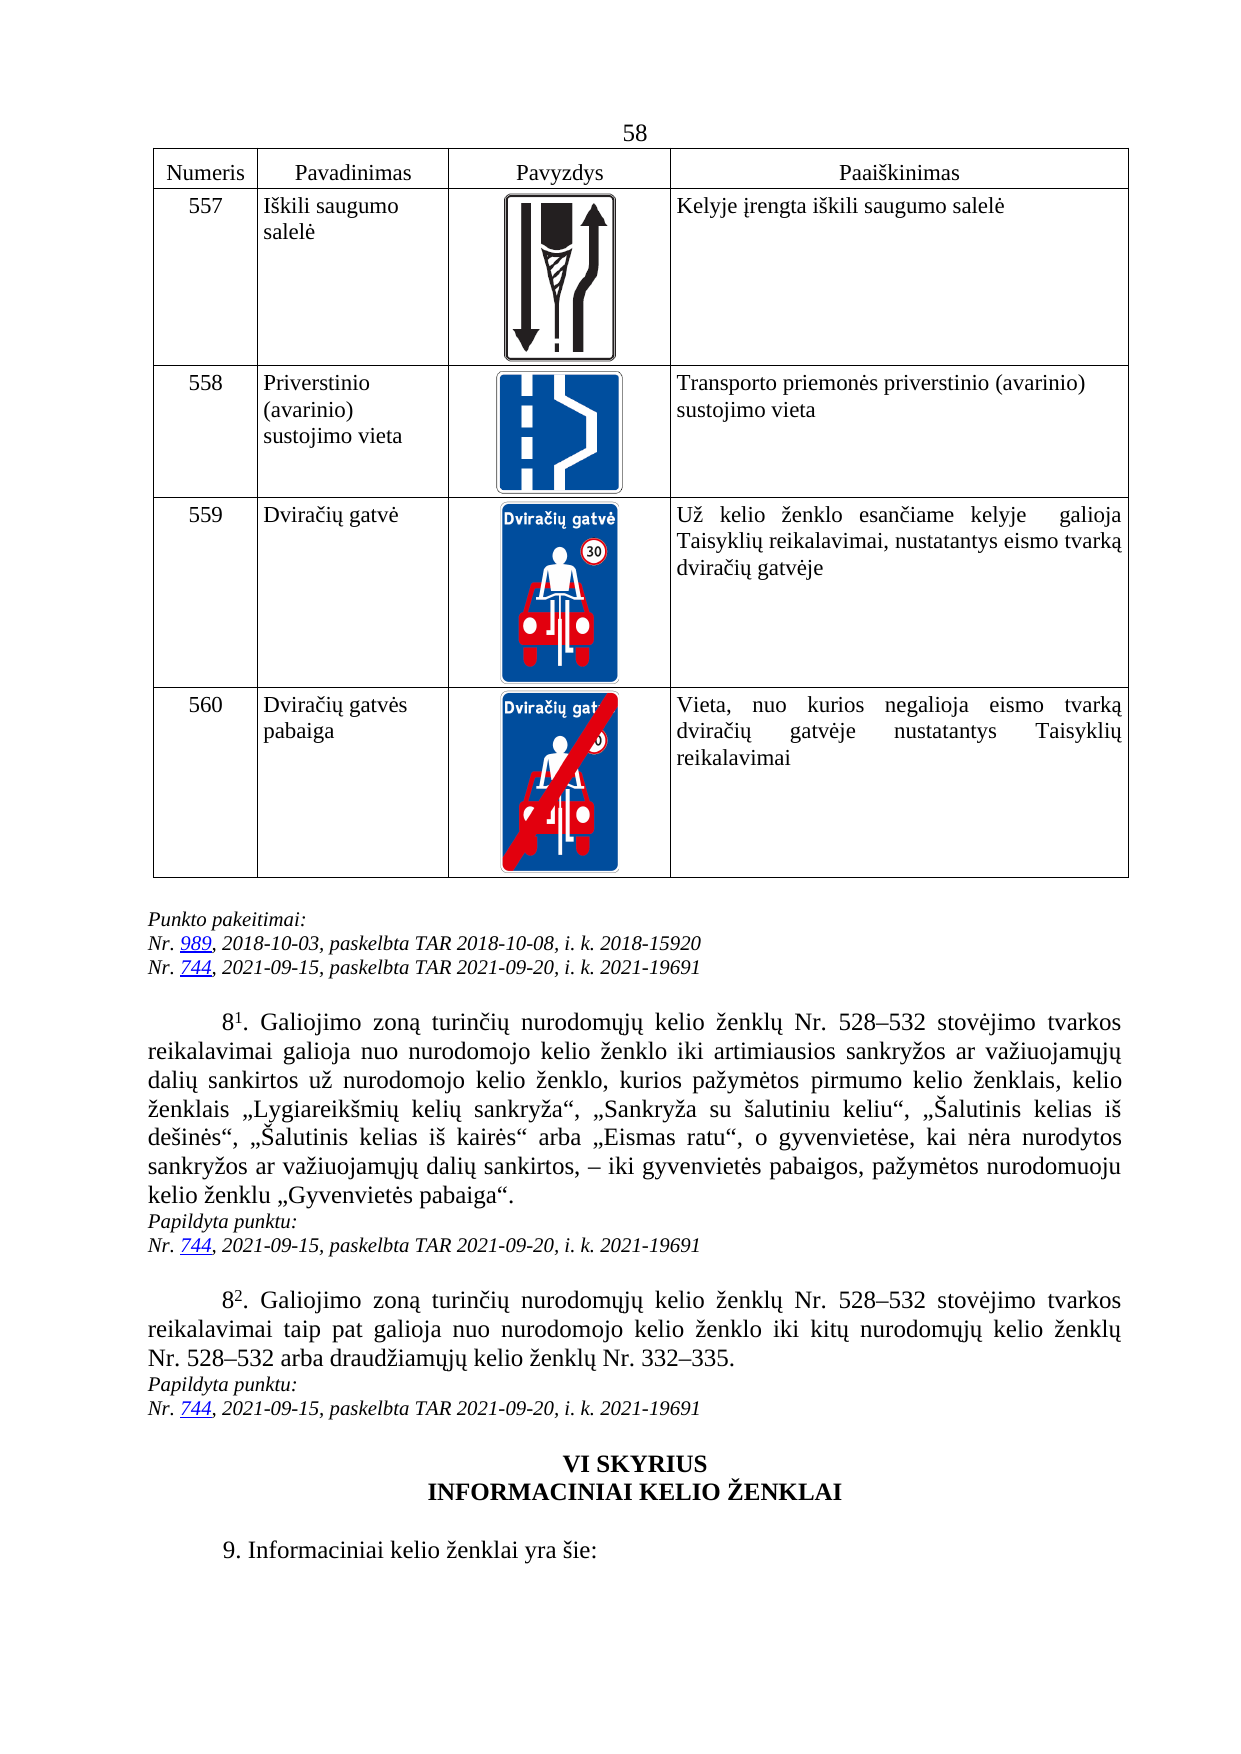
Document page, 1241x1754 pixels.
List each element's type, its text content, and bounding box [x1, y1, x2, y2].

table_cell 560 [154, 688, 257, 877]
table_header Pavadinimas [258, 149, 448, 188]
table_cell [449, 498, 670, 687]
table_cell Kelyje įrengta iškili saugumo salelė [671, 189, 1128, 365]
text Nr. 989, 2018-10-03, paskelbta TAR 2018-10-08, i. k. 2018-15920 [148, 931, 1122, 955]
table_header Pavyzdys [449, 149, 670, 188]
table_cell [449, 688, 670, 877]
table_cell Dviračių gatvės pabaiga [258, 688, 448, 877]
table_cell 559 [154, 498, 257, 687]
table_cell [449, 189, 670, 365]
text 9. Informaciniai kelio ženklai yra šie: [148, 1535, 1122, 1564]
text 82. Galiojimo zoną turinčių nurodomųjų kelio ženklų Nr. 528–532 stovėjimo tvarkos reikalavimai taip pat galioja nuo nurodomojo kelio ženklo iki kitų nurodomųjų kelio ženklų Nr. 528–532 arba draudžiamųjų kelio ženklų Nr. 332–335. [148, 1286, 1122, 1372]
table_cell Transporto priemonės priverstinio (avarinio) sustojimo vieta [671, 366, 1128, 497]
text INFORMACINIAI KELIO ŽENKLAI [148, 1477, 1122, 1506]
table_cell Dviračių gatvė [258, 498, 448, 687]
table_cell Iškili saugumo salelė [258, 189, 448, 365]
table_cell Už kelio ženklo esančiame kelyje galioja Taisyklių reikalavimai, nustatantys eismo tvarką dviračių gatvėje [671, 498, 1128, 687]
table_cell [449, 366, 670, 497]
table_header Paaiškinimas [671, 149, 1128, 188]
text Nr. 744, 2021-09-15, paskelbta TAR 2021-09-20, i. k. 2021-19691 [148, 955, 1122, 979]
table_header Numeris [154, 149, 257, 188]
table_cell 558 [154, 366, 257, 497]
text VI SKYRIUS [148, 1449, 1122, 1477]
text Nr. 744, 2021-09-15, paskelbta TAR 2021-09-20, i. k. 2021-19691 [148, 1233, 1122, 1257]
table_cell Vieta, nuo kurios negalioja eismo tvarką dviračių gatvėje nustatantys Taisyklių reikalavimai [671, 688, 1128, 877]
table_cell Priverstinio (avarinio) sustojimo vieta [258, 366, 448, 497]
text Papildyta punktu: [148, 1209, 1122, 1233]
text 81. Galiojimo zoną turinčių nurodomųjų kelio ženklų Nr. 528–532 stovėjimo tvarkos reikalavimai galioja nuo nurodomojo kelio ženklo iki artimiausios sankryžos ar važiuojamųjų dalių sankirtos už nurodomojo kelio ženklo, kurios pažymėtos pirmumo kelio ženklais, kelio ženklais „Lygiareikšmių kelių sankryža“, „Sankryža su šalutiniu keliu“, „Šalutinis kelias iš dešinės“, „Šalutinis kelias iš kairės“ arba „Eismas ratu“, o gyvenvietėse, kai nėra nurodytos sankryžos ar važiuojamųjų dalių sankirtos, – iki gyvenvietės pabaigos, pažymėtos nurodomuoju kelio ženklu „Gyvenvietės pabaiga“. [148, 1007, 1122, 1209]
text Papildyta punktu: [148, 1372, 1122, 1396]
text Nr. 744, 2021-09-15, paskelbta TAR 2021-09-20, i. k. 2021-19691 [148, 1396, 1122, 1420]
table_cell 557 [154, 189, 257, 365]
text Punkto pakeitimai: [148, 907, 1122, 931]
